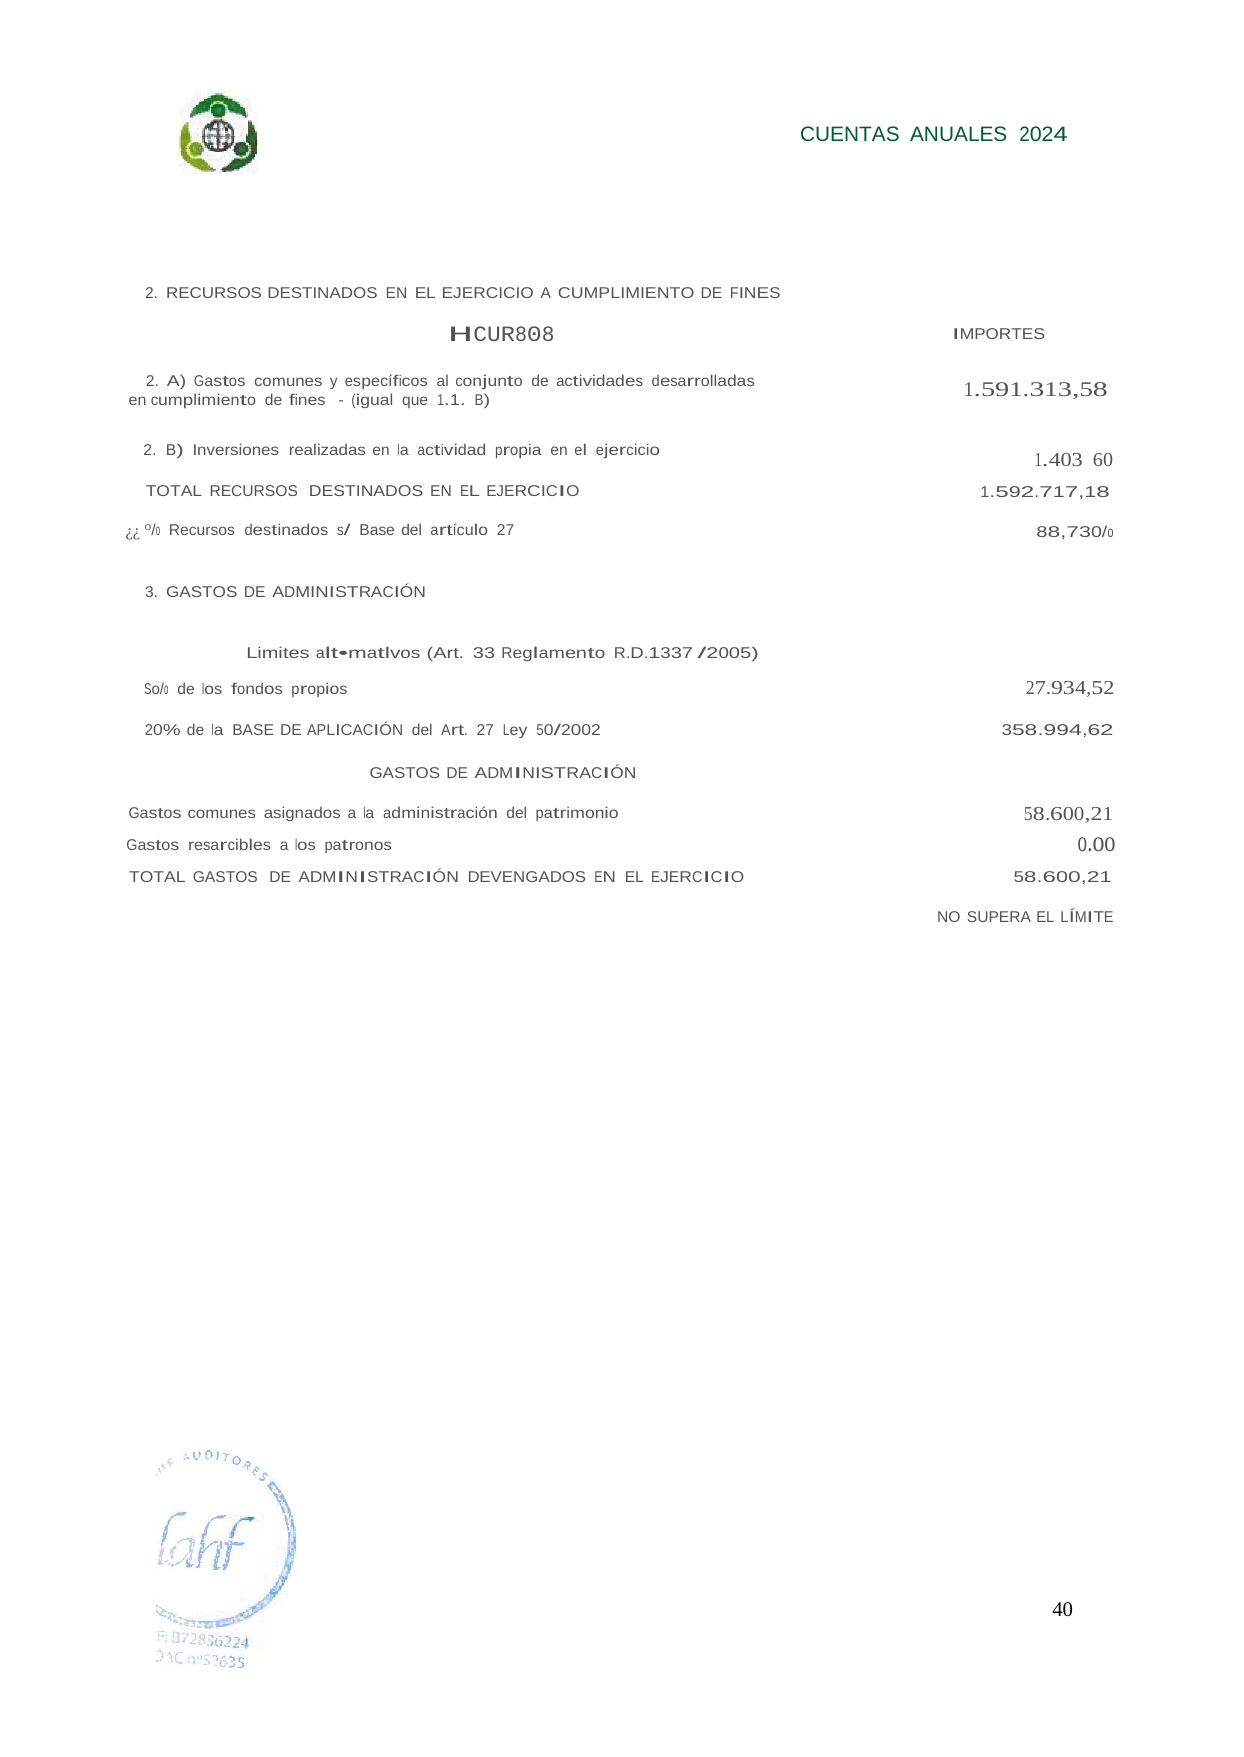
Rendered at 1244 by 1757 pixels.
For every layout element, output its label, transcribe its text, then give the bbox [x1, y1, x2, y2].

text 20% de la BASE DE APLICACIÓN del Art. 27 Ley 50/2002 358.994,62 [142, 721, 1116, 739]
text 1.591.313,58 [963, 380, 1108, 401]
text HCUR808 IMPORTES [448, 323, 1125, 347]
text NO SUPERA EL LÍMITE [117, 907, 1113, 925]
text TOTAL GASTOS DE ADMINISTRACIÓN DEVENGADOS EN EL EJERCICIO 58.600,21 [125, 868, 1115, 886]
text 2. B) Inversiones realizadas en la actividad propia en el ejercicio 1.403 60 [141, 437, 1114, 471]
text 2. RECURSOS DESTINADOS EN EL EJERCICIO A CUMPLIMIENTO DE FINES [145, 283, 1125, 301]
text Gastos comunes asignados a la administración del patrimonio 58.600,21 [125, 801, 1115, 824]
text TOTAL RECURSOS DESTINADOS EN EL EJERCICIO 1.592.717,18 [141, 481, 1114, 501]
text ¿¿ 0/o Recursos destinados s/ Base del artículo 27 88,730/o [125, 520, 1114, 541]
text 2. A) Gastos comunes y específicos al conjunto de actividades desarrolladas en cumplimiento de fines - (igual que 1.1. B) [128, 371, 777, 409]
text So/o de los fondos propios 27.934,52 [143, 676, 1115, 699]
text Gastos resarcibles a los patronos o.oo [125, 824, 1117, 858]
text Limites alt•matlvos (Art. 33 Reglamento R.D.1337 /2005) [243, 643, 761, 661]
text 3. GASTOS DE ADMINISTRACIÓN [145, 582, 1125, 601]
text GASTOS DE ADMINISTRACIÓN [364, 764, 641, 782]
